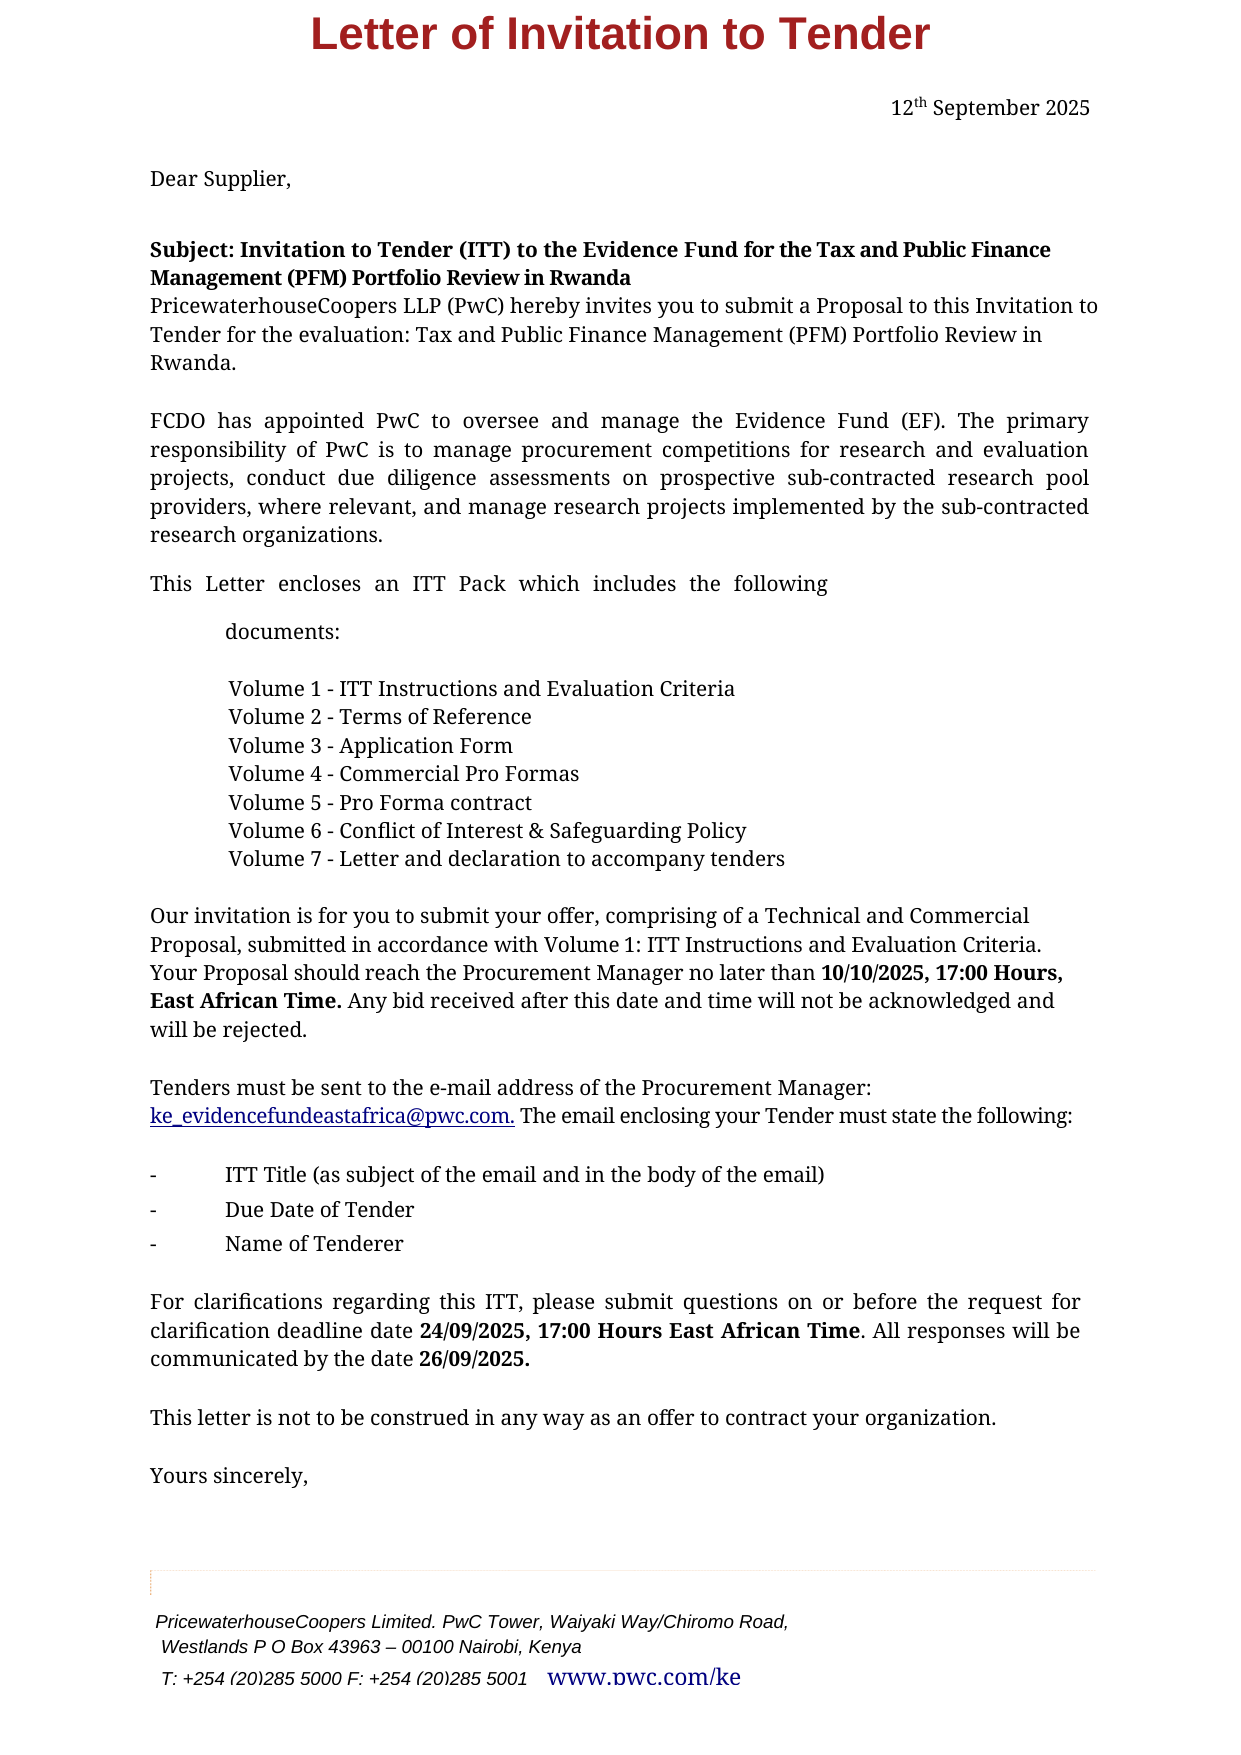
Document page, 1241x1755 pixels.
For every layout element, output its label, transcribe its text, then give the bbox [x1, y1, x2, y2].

text Our invitation is for you to submit your offer, comprising of a Technical and Commercial Proposal, submitted in accordance with Volume 1: ITT Instructions and Evaluation Criteria. Your Proposal should reach the Procurement Manager no later than 10/10/2025, 17:00 Hours, East African Time. Any bid received after this date and time will not be acknowledged and will be rejected. [150, 901, 1073, 1043]
text Yours sincerely, [150, 1461, 1004, 1489]
title Letter of Invitation to Tender [139, 6, 1101, 59]
list Due Date of Tender [150, 1195, 1101, 1223]
text FCDO has appointed PwC to oversee and manage the Evidence Fund (EF). The primary responsibility of PwC is to manage procurement competitions for research and evaluation projects, conduct due diligence assessments on prospective sub-contracted research pool providers, where relevant, and manage research projects implemented by the sub-contracted research organizations. [150, 407, 1090, 549]
list Name of Tenderer [150, 1229, 1101, 1258]
text Volume 6 - Conflict of Interest & Safeguarding Policy [228, 816, 1042, 844]
text Volume 3 - Application Form [228, 731, 1042, 759]
subtitle Subject: Invitation to Tender (ITT) to the Evidence Fund for the Tax and Public Finance Management (PFM) Portfolio Review in Rwanda [150, 235, 1101, 292]
text Volume 2 - Terms of Reference [228, 702, 1042, 731]
text This letter is not to be construed in any way as an offer to contract your organization. [150, 1403, 1004, 1431]
text Tenders must be sent to the e-mail address of the Procurement Manager: ke_evidencefundeastafrica@pwc.com. The email enclosing your Tender must state the following: [150, 1073, 1101, 1130]
list ITT Title (as subject of the email and in the body of the email) [150, 1160, 1101, 1188]
text Volume 4 - Commercial Pro Formas [228, 759, 1042, 788]
text PricewaterhouseCoopers LLP (PwC) hereby invites you to submit a Proposal to this Invitation to Tender for the evaluation: Tax and Public Finance Management (PFM) Portfolio Review in Rwanda. [150, 292, 1101, 377]
text Volume 7 - Letter and declaration to accompany tenders [228, 844, 1042, 873]
text Volume 5 - Pro Forma contract [228, 788, 1042, 816]
text For clarifications regarding this ITT, please submit questions on or before the request for clarification deadline date 24/09/2025, 17:00 Hours East African Time. All responses will be communicated by the date 26/09/2025. [150, 1287, 1081, 1373]
text 12th September 2025 [139, 93, 1091, 122]
text Volume 1 - ITT Instructions and Evaluation Criteria [228, 674, 1042, 702]
text This Letter encloses an ITT Pack which includes the following documents: [150, 549, 828, 645]
text Dear Supplier, [150, 164, 1101, 192]
